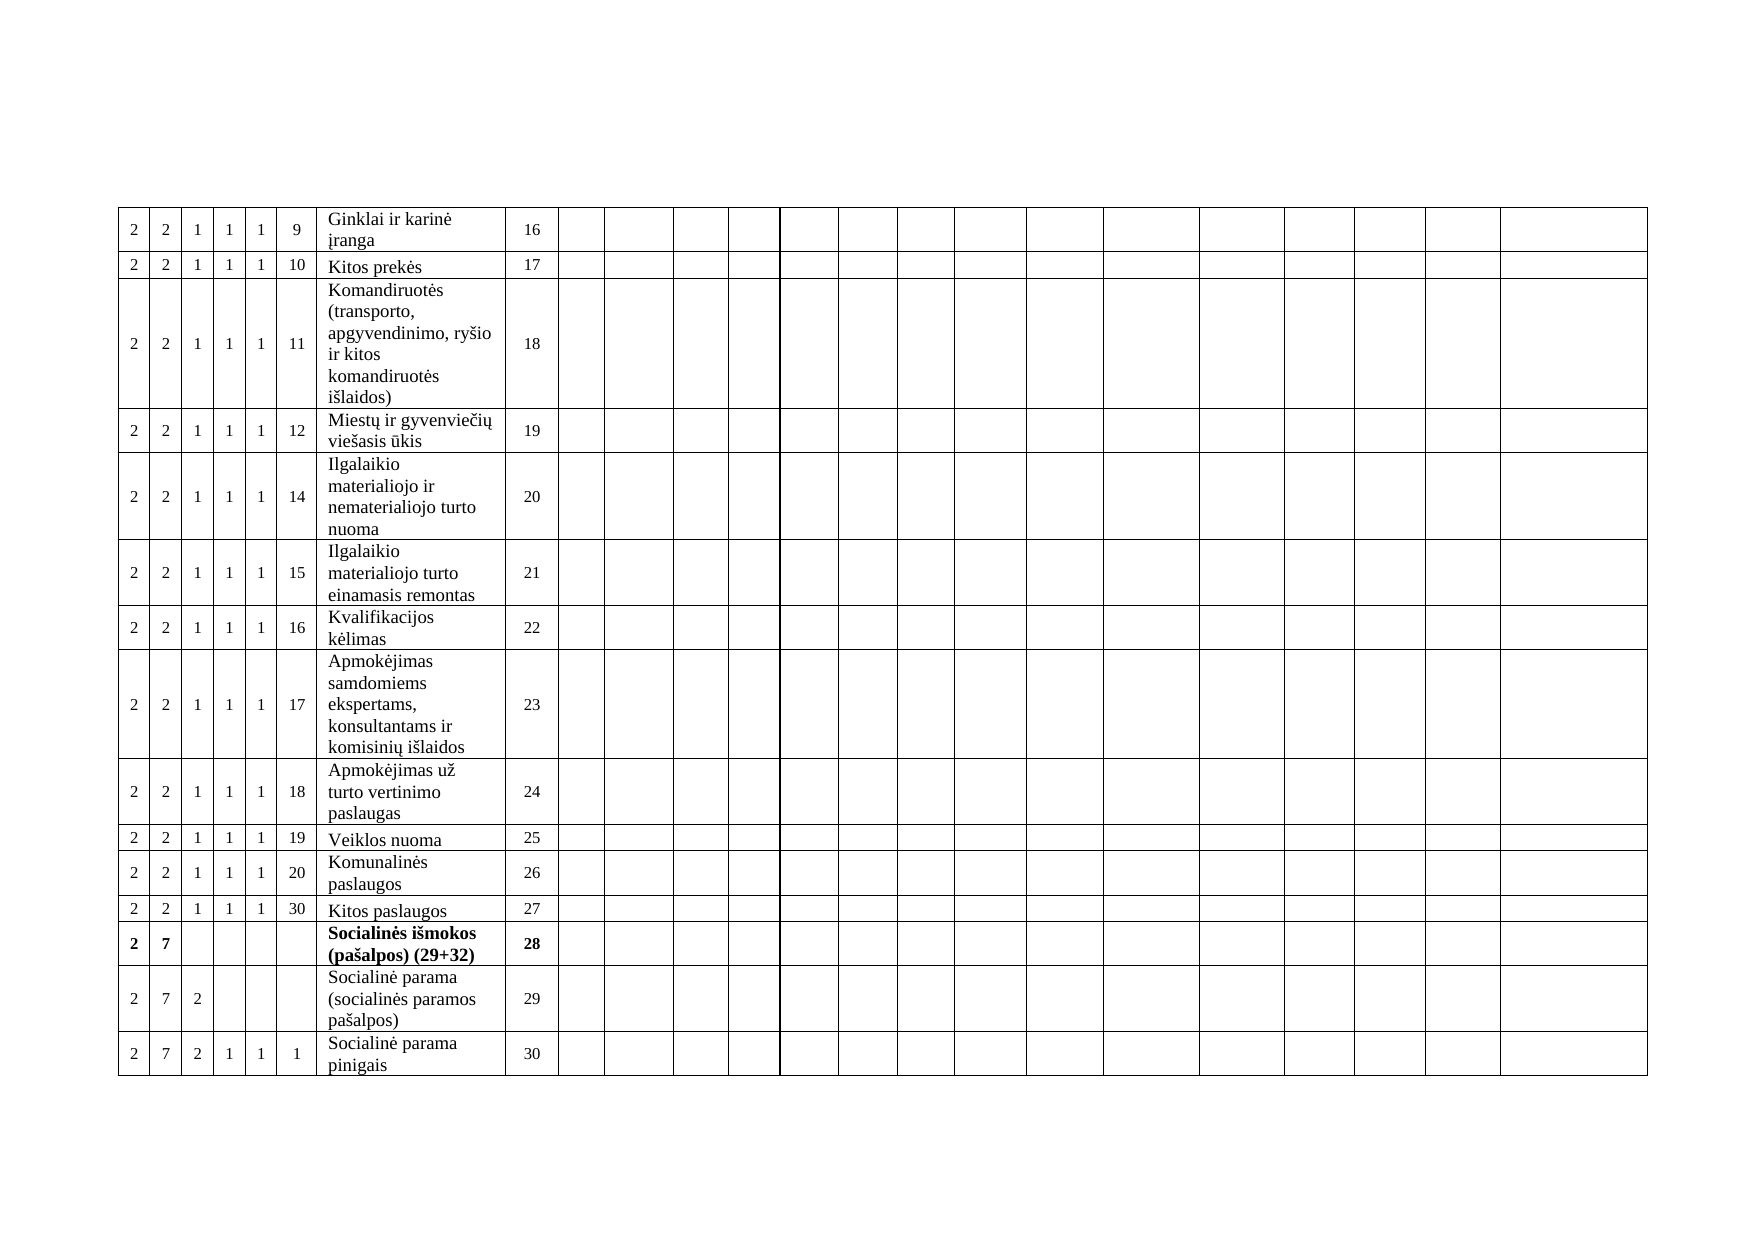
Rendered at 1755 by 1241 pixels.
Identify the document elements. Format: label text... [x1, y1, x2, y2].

table_cell [559, 409, 604, 452]
table_cell [559, 606, 604, 649]
table_cell 1 [214, 279, 245, 408]
table_cell [1426, 540, 1500, 605]
table_cell [729, 279, 779, 408]
table_cell 2 [150, 759, 181, 824]
table_cell [1426, 279, 1500, 408]
table_cell [605, 851, 673, 894]
table_cell [182, 922, 213, 965]
table_cell [781, 1032, 838, 1075]
table_cell 2 [119, 825, 149, 850]
table_cell [605, 1032, 673, 1075]
table_cell [898, 208, 954, 251]
table_cell 1 [246, 759, 276, 824]
table_cell [674, 851, 728, 894]
table_cell [605, 650, 673, 758]
table_cell [1426, 851, 1500, 894]
table_cell [729, 851, 779, 894]
table_cell [781, 279, 838, 408]
table_cell 2 [182, 1032, 213, 1075]
table_cell [781, 922, 838, 965]
table_cell [1104, 208, 1199, 251]
table_cell 16 [277, 606, 316, 649]
table_cell [781, 453, 838, 539]
table_cell 1 [246, 606, 276, 649]
table_cell [605, 896, 673, 921]
table_cell 1 [214, 409, 245, 452]
table_cell [839, 896, 897, 921]
table_cell [729, 825, 779, 850]
table_cell [674, 453, 728, 539]
table_cell [839, 453, 897, 539]
table_cell [898, 1032, 954, 1075]
table_cell [559, 540, 604, 605]
table_cell 2 [150, 650, 181, 758]
table_cell [1426, 409, 1500, 452]
table_cell 7 [150, 922, 181, 965]
table_cell [955, 606, 1026, 649]
table_cell [1355, 1032, 1425, 1075]
table_cell [729, 1032, 779, 1075]
table_cell [1285, 650, 1354, 758]
table_cell [1355, 208, 1425, 251]
table_cell 2 [119, 453, 149, 539]
table_cell [1501, 453, 1647, 539]
table_cell [898, 540, 954, 605]
table_cell [1501, 825, 1647, 850]
table_cell [1285, 208, 1354, 251]
table_cell 2 [119, 896, 149, 921]
table_cell 1 [182, 851, 213, 894]
table_cell [955, 540, 1026, 605]
table_cell [1104, 606, 1199, 649]
table_cell 7 [150, 966, 181, 1031]
table_cell 11 [277, 279, 316, 408]
table_cell [605, 409, 673, 452]
table_cell [898, 279, 954, 408]
table_cell 2 [150, 453, 181, 539]
table_cell [955, 825, 1026, 850]
table_cell 30 [277, 896, 316, 921]
table_cell 2 [150, 896, 181, 921]
table_cell [1426, 759, 1500, 824]
table_cell [1285, 606, 1354, 649]
table_cell 25 [506, 825, 558, 850]
table_cell [1200, 606, 1284, 649]
table_cell 26 [506, 851, 558, 894]
table_cell 1 [182, 896, 213, 921]
table_cell [1104, 252, 1199, 277]
table_cell 1 [214, 1032, 245, 1075]
table_cell Veiklos nuoma [317, 825, 505, 850]
table_cell [674, 208, 728, 251]
table_cell Apmokėjimas samdomiems ekspertams, konsultantams ir komisinių išlaidos [317, 650, 505, 758]
table_cell 1 [277, 1032, 316, 1075]
table_cell 2 [119, 252, 149, 277]
table_cell Socialinės išmokos (pašalpos) (29+32) [317, 922, 505, 965]
table_cell 18 [277, 759, 316, 824]
table_cell 16 [506, 208, 558, 251]
table_cell [839, 252, 897, 277]
table_cell [1285, 966, 1354, 1031]
table_cell [1501, 252, 1647, 277]
table_cell [1355, 922, 1425, 965]
table_cell [781, 252, 838, 277]
table_cell [1200, 825, 1284, 850]
table_cell 1 [182, 825, 213, 850]
table_cell 2 [150, 540, 181, 605]
table_cell [1200, 409, 1284, 452]
table_cell [1426, 922, 1500, 965]
table_cell [559, 759, 604, 824]
table_cell [839, 966, 897, 1031]
table_cell [1285, 922, 1354, 965]
table_cell [1104, 896, 1199, 921]
table_cell [955, 922, 1026, 965]
table_cell [277, 922, 316, 965]
table_cell 27 [506, 896, 558, 921]
table_cell 22 [506, 606, 558, 649]
table_cell 1 [182, 252, 213, 277]
table_cell [674, 1032, 728, 1075]
table_cell [729, 896, 779, 921]
table_cell [781, 409, 838, 452]
table_cell [1355, 650, 1425, 758]
table_cell [1501, 606, 1647, 649]
table_cell Komandiruotės (transporto, apgyvendinimo, ryšio ir kitos komandiruotės išlaidos) [317, 279, 505, 408]
table_cell Socialinė parama (socialinės paramos pašalpos) [317, 966, 505, 1031]
table_cell 1 [246, 409, 276, 452]
table_cell [1027, 606, 1103, 649]
table_cell [1104, 1032, 1199, 1075]
table_cell [1285, 759, 1354, 824]
table_cell 30 [506, 1032, 558, 1075]
table_cell [955, 966, 1026, 1031]
table_cell [1426, 208, 1500, 251]
table_cell [839, 922, 897, 965]
table_cell Socialinė parama pinigais [317, 1032, 505, 1075]
table_cell [729, 252, 779, 277]
table_cell [1027, 453, 1103, 539]
table_cell [1285, 279, 1354, 408]
table_cell 1 [182, 279, 213, 408]
table_cell [674, 279, 728, 408]
table_cell [605, 279, 673, 408]
table_cell [1285, 409, 1354, 452]
table_cell [674, 606, 728, 649]
table_cell [1104, 279, 1199, 408]
table_cell [1501, 409, 1647, 452]
table_cell [1104, 409, 1199, 452]
table_cell 1 [182, 409, 213, 452]
table_cell [605, 966, 673, 1031]
table_cell 1 [214, 252, 245, 277]
table_cell [1501, 540, 1647, 605]
table_cell [839, 208, 897, 251]
table_cell 2 [119, 606, 149, 649]
table_cell [898, 650, 954, 758]
table_cell [1200, 851, 1284, 894]
table_cell 1 [214, 650, 245, 758]
table_cell [1501, 279, 1647, 408]
table_cell 1 [214, 208, 245, 251]
table_cell 23 [506, 650, 558, 758]
table_cell [1501, 650, 1647, 758]
table_cell [277, 966, 316, 1031]
table_cell [729, 540, 779, 605]
table_cell 2 [119, 759, 149, 824]
table_cell 1 [246, 1032, 276, 1075]
table_cell [1200, 759, 1284, 824]
table_cell [1027, 851, 1103, 894]
table_cell [898, 409, 954, 452]
table_cell [1104, 922, 1199, 965]
table_cell 2 [150, 279, 181, 408]
table_cell [1027, 252, 1103, 277]
table_cell 1 [182, 759, 213, 824]
table_cell 9 [277, 208, 316, 251]
table_cell [1355, 409, 1425, 452]
table_cell [1426, 896, 1500, 921]
table_cell [1285, 851, 1354, 894]
table_cell [1426, 1032, 1500, 1075]
table_cell [781, 208, 838, 251]
table_cell 20 [277, 851, 316, 894]
table_cell [781, 896, 838, 921]
table_cell [1104, 650, 1199, 758]
table_cell 29 [506, 966, 558, 1031]
table_cell 19 [277, 825, 316, 850]
table_cell [839, 851, 897, 894]
table_cell Ilgalaikio materialiojo turto einamasis remontas [317, 540, 505, 605]
table_cell 19 [506, 409, 558, 452]
table_cell [1501, 966, 1647, 1031]
table_cell [1355, 540, 1425, 605]
table_cell [781, 540, 838, 605]
table_cell [559, 208, 604, 251]
table_cell [839, 409, 897, 452]
table_cell 12 [277, 409, 316, 452]
table_cell [605, 825, 673, 850]
table_cell [1355, 252, 1425, 277]
table_cell [1285, 1032, 1354, 1075]
table_cell [559, 851, 604, 894]
table_cell [729, 922, 779, 965]
table_cell [781, 825, 838, 850]
table_cell 17 [506, 252, 558, 277]
table_cell 2 [119, 1032, 149, 1075]
table_cell [559, 1032, 604, 1075]
table_cell 1 [246, 252, 276, 277]
table_cell 1 [246, 825, 276, 850]
table_cell [898, 606, 954, 649]
table_cell 1 [246, 279, 276, 408]
table_cell [1501, 851, 1647, 894]
table_cell [729, 966, 779, 1031]
table_cell [1200, 252, 1284, 277]
table_cell [214, 922, 245, 965]
table_cell [674, 966, 728, 1031]
table_cell [898, 922, 954, 965]
table_cell 2 [150, 409, 181, 452]
table_cell 1 [246, 208, 276, 251]
table_cell [1501, 922, 1647, 965]
table_cell [955, 409, 1026, 452]
table_cell [1027, 896, 1103, 921]
table_cell [781, 851, 838, 894]
table_cell [1027, 759, 1103, 824]
table_cell 1 [214, 540, 245, 605]
table_cell [955, 208, 1026, 251]
table_cell [1285, 453, 1354, 539]
table_cell [955, 650, 1026, 758]
table_cell 2 [150, 252, 181, 277]
table_cell 17 [277, 650, 316, 758]
table_cell [674, 409, 728, 452]
table_cell 1 [214, 896, 245, 921]
table_cell [1426, 252, 1500, 277]
table_cell [559, 252, 604, 277]
table_cell [898, 252, 954, 277]
table_cell [674, 825, 728, 850]
table_cell Miestų ir gyvenviečių viešasis ūkis [317, 409, 505, 452]
table_cell [214, 966, 245, 1031]
table_cell 2 [119, 922, 149, 965]
table_cell 14 [277, 453, 316, 539]
table_cell [1285, 896, 1354, 921]
table_cell 2 [119, 208, 149, 251]
table_cell 1 [246, 540, 276, 605]
table_cell 2 [119, 540, 149, 605]
table_cell 1 [246, 453, 276, 539]
table_cell 7 [150, 1032, 181, 1075]
table_cell [246, 922, 276, 965]
table_cell [729, 453, 779, 539]
table_cell 2 [119, 966, 149, 1031]
table_cell 15 [277, 540, 316, 605]
table_cell [955, 279, 1026, 408]
table_cell [674, 540, 728, 605]
table_cell [898, 453, 954, 539]
table_cell [839, 650, 897, 758]
table_cell [1355, 825, 1425, 850]
table_cell [955, 1032, 1026, 1075]
table_cell 1 [182, 453, 213, 539]
table_cell 2 [119, 650, 149, 758]
table_cell [1200, 540, 1284, 605]
table_cell [1027, 922, 1103, 965]
table_cell 1 [214, 759, 245, 824]
table_cell [559, 966, 604, 1031]
table_cell [955, 759, 1026, 824]
table_cell 1 [182, 650, 213, 758]
table_cell [839, 825, 897, 850]
table_cell 20 [506, 453, 558, 539]
table_cell [1501, 759, 1647, 824]
table_cell [1426, 825, 1500, 850]
table_cell Komunalinės paslaugos [317, 851, 505, 894]
table_cell [1355, 896, 1425, 921]
table_cell [605, 922, 673, 965]
table_cell [559, 279, 604, 408]
table_cell 18 [506, 279, 558, 408]
table_cell [1104, 453, 1199, 539]
table_cell [1355, 279, 1425, 408]
table_cell [605, 252, 673, 277]
table_cell 1 [246, 851, 276, 894]
table_cell [605, 540, 673, 605]
table_cell [1285, 825, 1354, 850]
table_cell [729, 606, 779, 649]
table_cell 1 [246, 896, 276, 921]
table_cell [898, 851, 954, 894]
table_cell [559, 922, 604, 965]
table_cell 1 [246, 650, 276, 758]
table_cell 2 [150, 606, 181, 649]
table_cell 1 [214, 851, 245, 894]
table_cell [1027, 966, 1103, 1031]
table_cell [781, 650, 838, 758]
table_cell [729, 208, 779, 251]
table_cell [781, 966, 838, 1031]
table_cell [955, 453, 1026, 539]
table_cell [1027, 650, 1103, 758]
table_cell [1104, 759, 1199, 824]
table_cell [1355, 606, 1425, 649]
table_cell [839, 279, 897, 408]
table_cell [1426, 606, 1500, 649]
table_cell [898, 966, 954, 1031]
table_cell 2 [150, 825, 181, 850]
table_cell [605, 759, 673, 824]
table_cell 2 [119, 851, 149, 894]
table_cell [1200, 279, 1284, 408]
table_cell [1285, 252, 1354, 277]
table_cell [898, 825, 954, 850]
table_cell 1 [182, 606, 213, 649]
table_cell 21 [506, 540, 558, 605]
table_cell 24 [506, 759, 558, 824]
table_cell [955, 851, 1026, 894]
table_cell 2 [119, 409, 149, 452]
table_cell [729, 759, 779, 824]
table_cell [1200, 208, 1284, 251]
table_cell [1027, 208, 1103, 251]
table_cell [955, 252, 1026, 277]
table_cell [1355, 966, 1425, 1031]
table_cell [559, 825, 604, 850]
table_cell [1027, 279, 1103, 408]
table_cell [246, 966, 276, 1031]
table_cell [1426, 453, 1500, 539]
table_cell [1426, 966, 1500, 1031]
table_cell [1200, 453, 1284, 539]
table_cell [1104, 851, 1199, 894]
table_cell 1 [214, 453, 245, 539]
table_cell Ilgalaikio materialiojo ir nematerialiojo turto nuoma [317, 453, 505, 539]
table_cell [839, 606, 897, 649]
table_cell 2 [150, 208, 181, 251]
table_cell [1027, 409, 1103, 452]
table_cell [605, 208, 673, 251]
table_cell [1501, 896, 1647, 921]
table_cell [1426, 650, 1500, 758]
table_cell [1200, 896, 1284, 921]
table_cell [1200, 1032, 1284, 1075]
table_cell 1 [182, 208, 213, 251]
table_cell [559, 896, 604, 921]
table_cell [559, 650, 604, 758]
table_cell [1355, 759, 1425, 824]
table_cell [781, 759, 838, 824]
table_cell Kvalifikacijos kėlimas [317, 606, 505, 649]
table_cell [898, 759, 954, 824]
table_cell [1104, 966, 1199, 1031]
table_cell [839, 1032, 897, 1075]
table_cell [674, 252, 728, 277]
table_cell [1200, 922, 1284, 965]
table_cell 2 [150, 851, 181, 894]
table_cell Kitos paslaugos [317, 896, 505, 921]
table_cell [1501, 208, 1647, 251]
table_cell [605, 453, 673, 539]
table_cell [729, 650, 779, 758]
table_cell [1285, 540, 1354, 605]
table_cell Apmokėjimas už turto vertinimo paslaugas [317, 759, 505, 824]
table_cell [729, 409, 779, 452]
table_cell [1027, 825, 1103, 850]
table_cell [1027, 1032, 1103, 1075]
table_cell [1200, 966, 1284, 1031]
table_cell [898, 896, 954, 921]
table_cell 10 [277, 252, 316, 277]
table_cell [674, 650, 728, 758]
table_cell [1355, 453, 1425, 539]
table_cell [839, 540, 897, 605]
table_cell 1 [214, 606, 245, 649]
table_cell 1 [214, 825, 245, 850]
table_cell 2 [182, 966, 213, 1031]
table_cell [955, 896, 1026, 921]
table_cell [674, 896, 728, 921]
table_cell [781, 606, 838, 649]
table_cell 1 [182, 540, 213, 605]
table_cell [559, 453, 604, 539]
table_cell [674, 922, 728, 965]
table_cell [1104, 825, 1199, 850]
table_cell [605, 606, 673, 649]
table_cell [839, 759, 897, 824]
table_cell 2 [119, 279, 149, 408]
table_cell [1355, 851, 1425, 894]
table_cell 28 [506, 922, 558, 965]
table_cell [1200, 650, 1284, 758]
table_cell Ginklai ir karinė įranga [317, 208, 505, 251]
table_cell [1027, 540, 1103, 605]
table_cell [1104, 540, 1199, 605]
table_cell Kitos prekės [317, 252, 505, 277]
table_cell [674, 759, 728, 824]
table_cell [1501, 1032, 1647, 1075]
